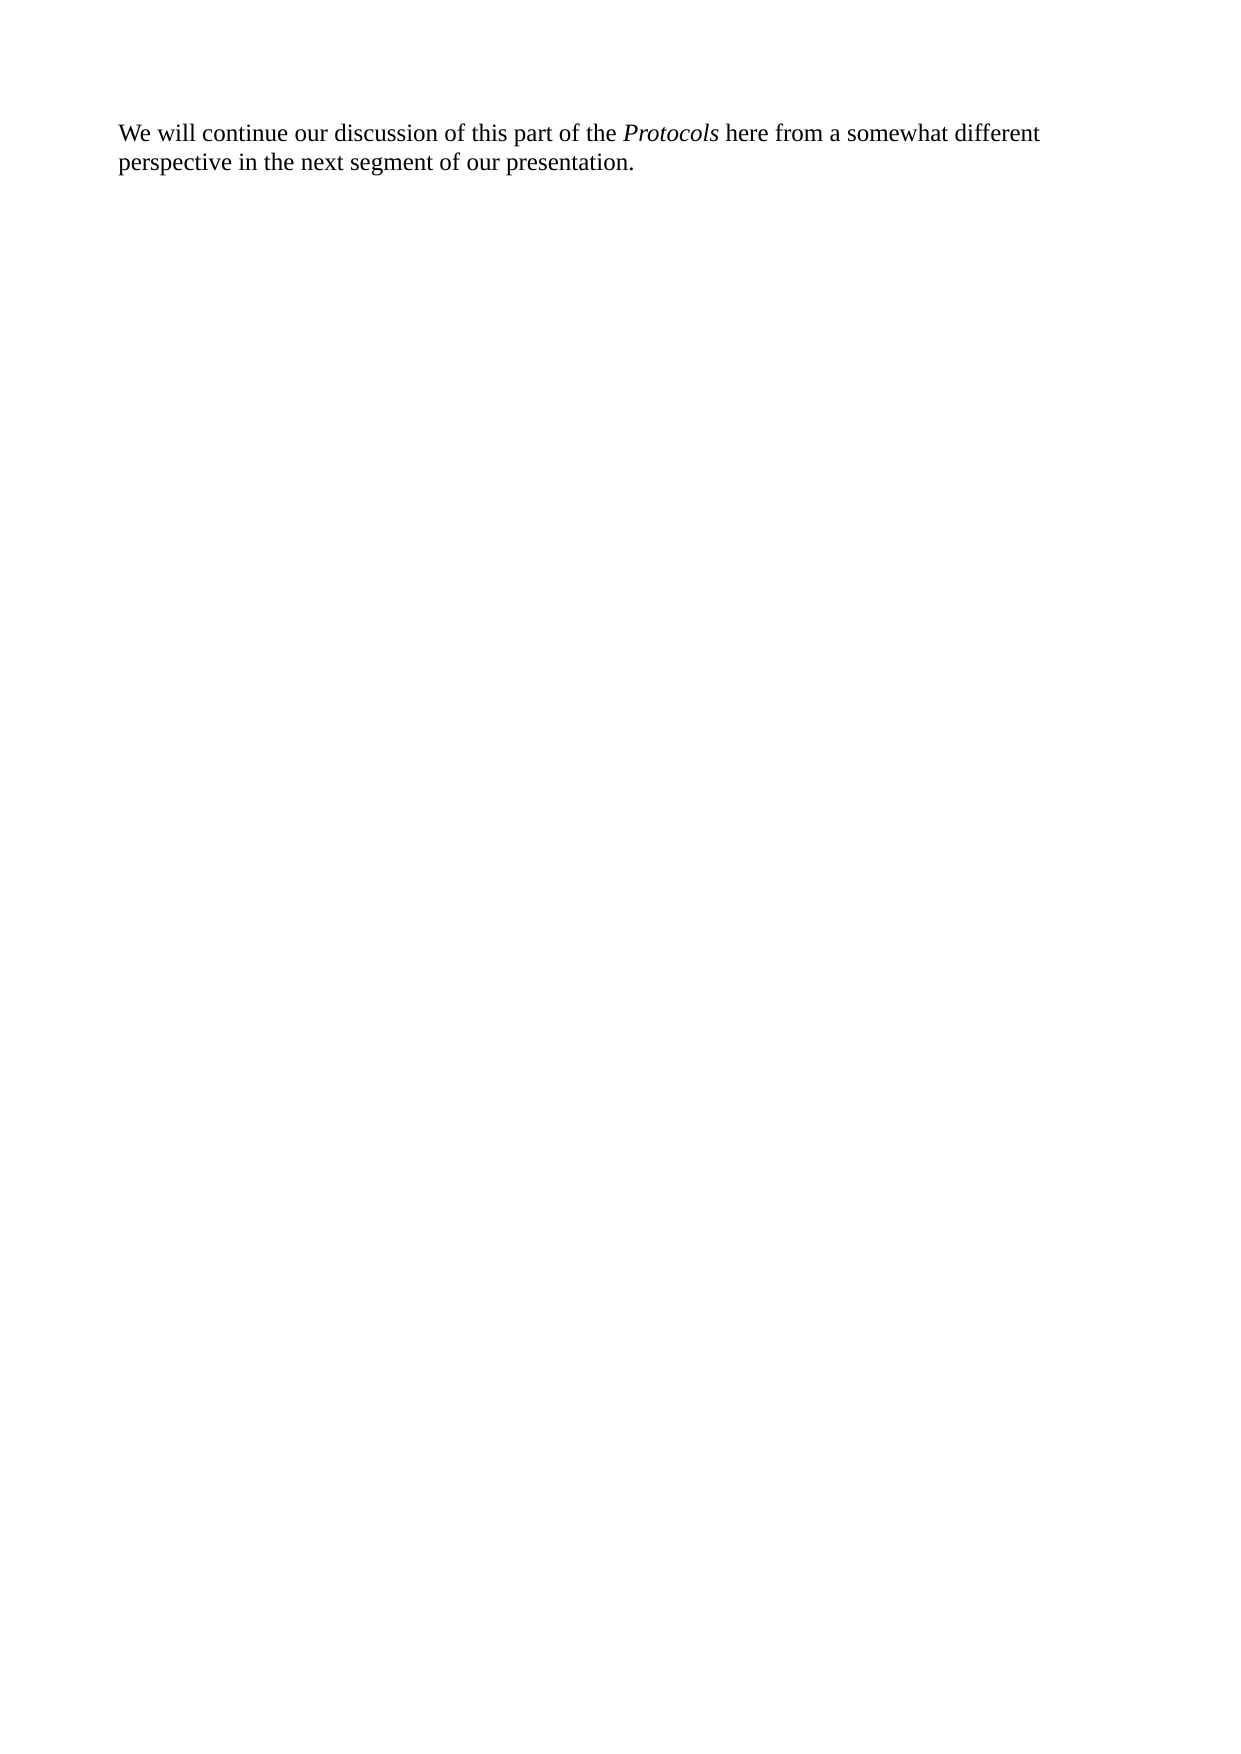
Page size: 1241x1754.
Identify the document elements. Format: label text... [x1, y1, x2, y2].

text We will continue our discussion of this part of the Protocols here from a somewhat different perspective in the next segment of our presentation. [118, 118, 1122, 176]
